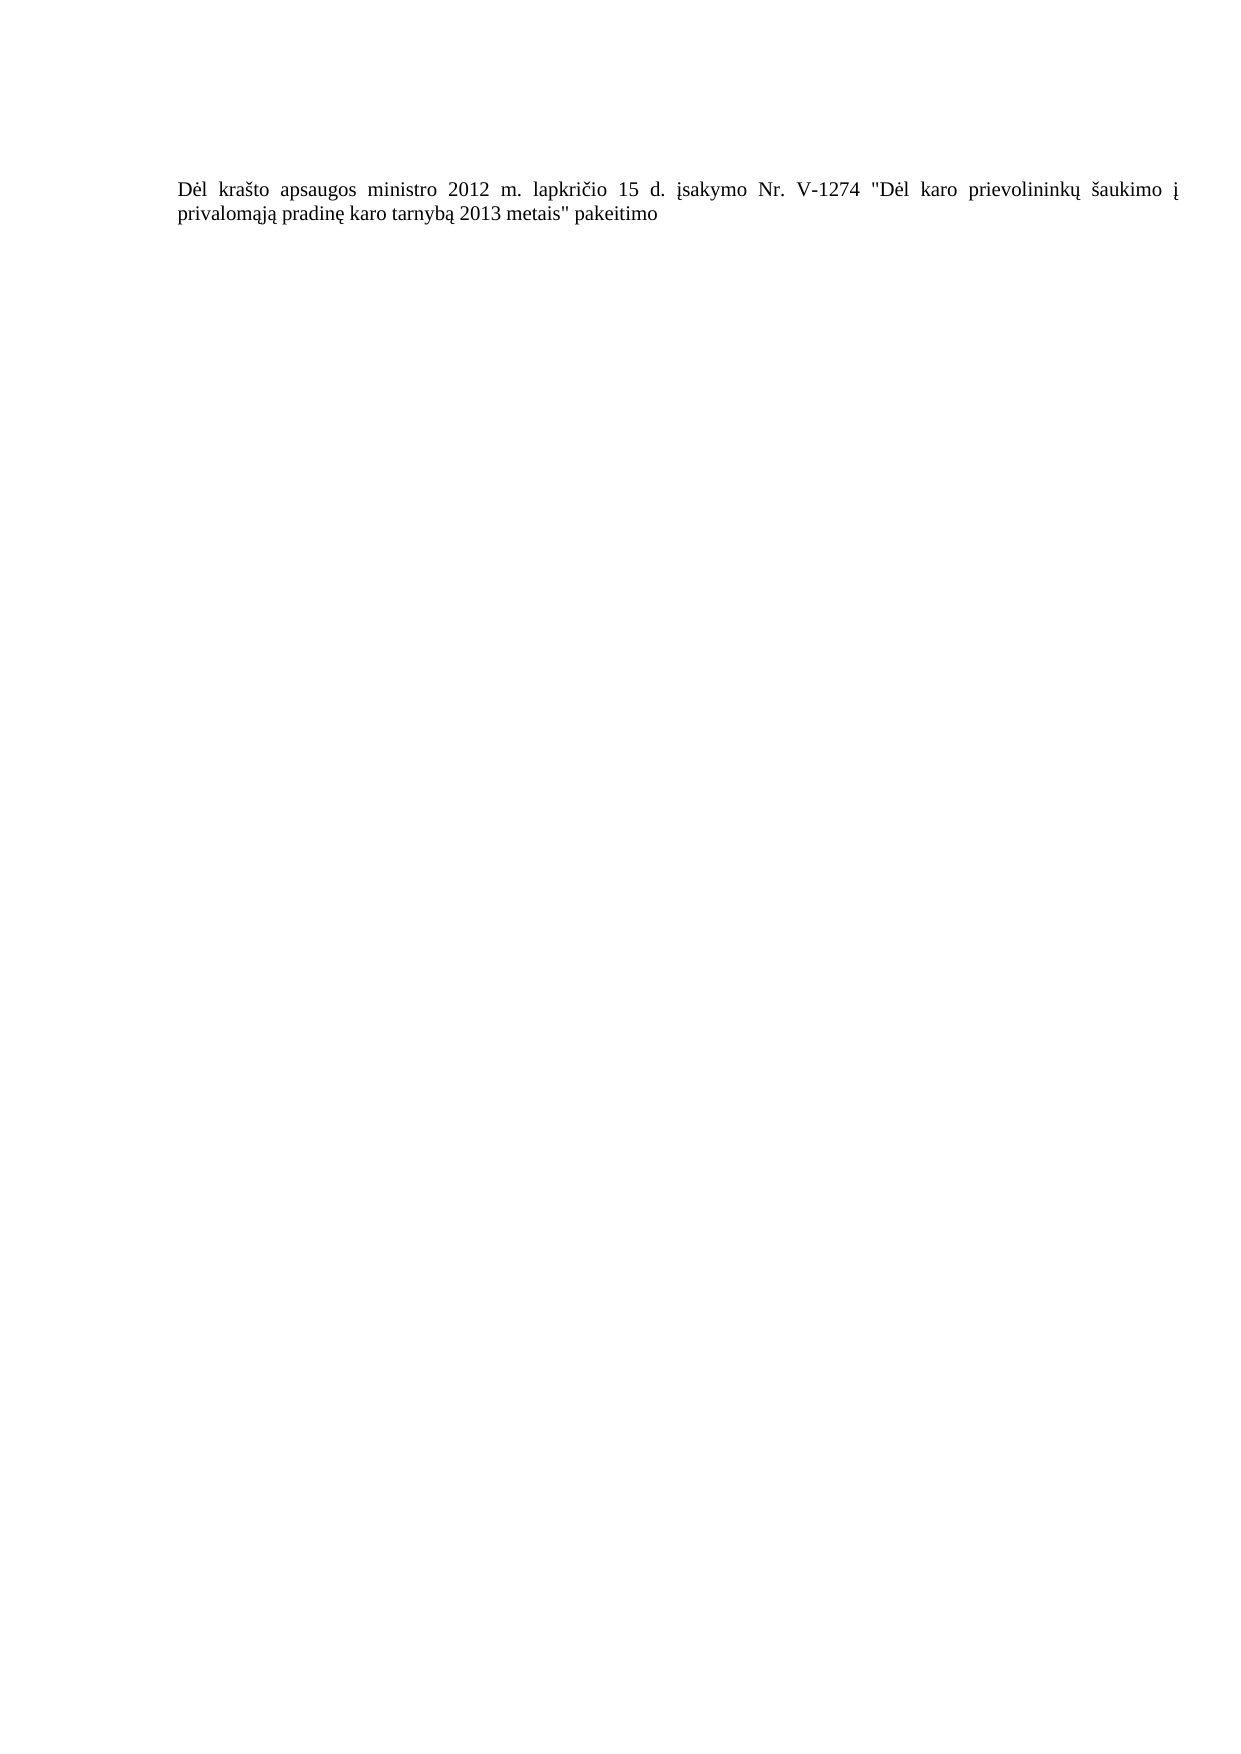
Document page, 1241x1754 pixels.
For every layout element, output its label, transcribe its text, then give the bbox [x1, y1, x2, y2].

text Dėl krašto apsaugos ministro 2012 m. lapkričio 15 d. įsakymo Nr. V-1274 "Dėl karo prievolininkų šaukimo į privalomąją pradinę karo tarnybą 2013 metais" pakeitimo [177, 177, 1181, 225]
